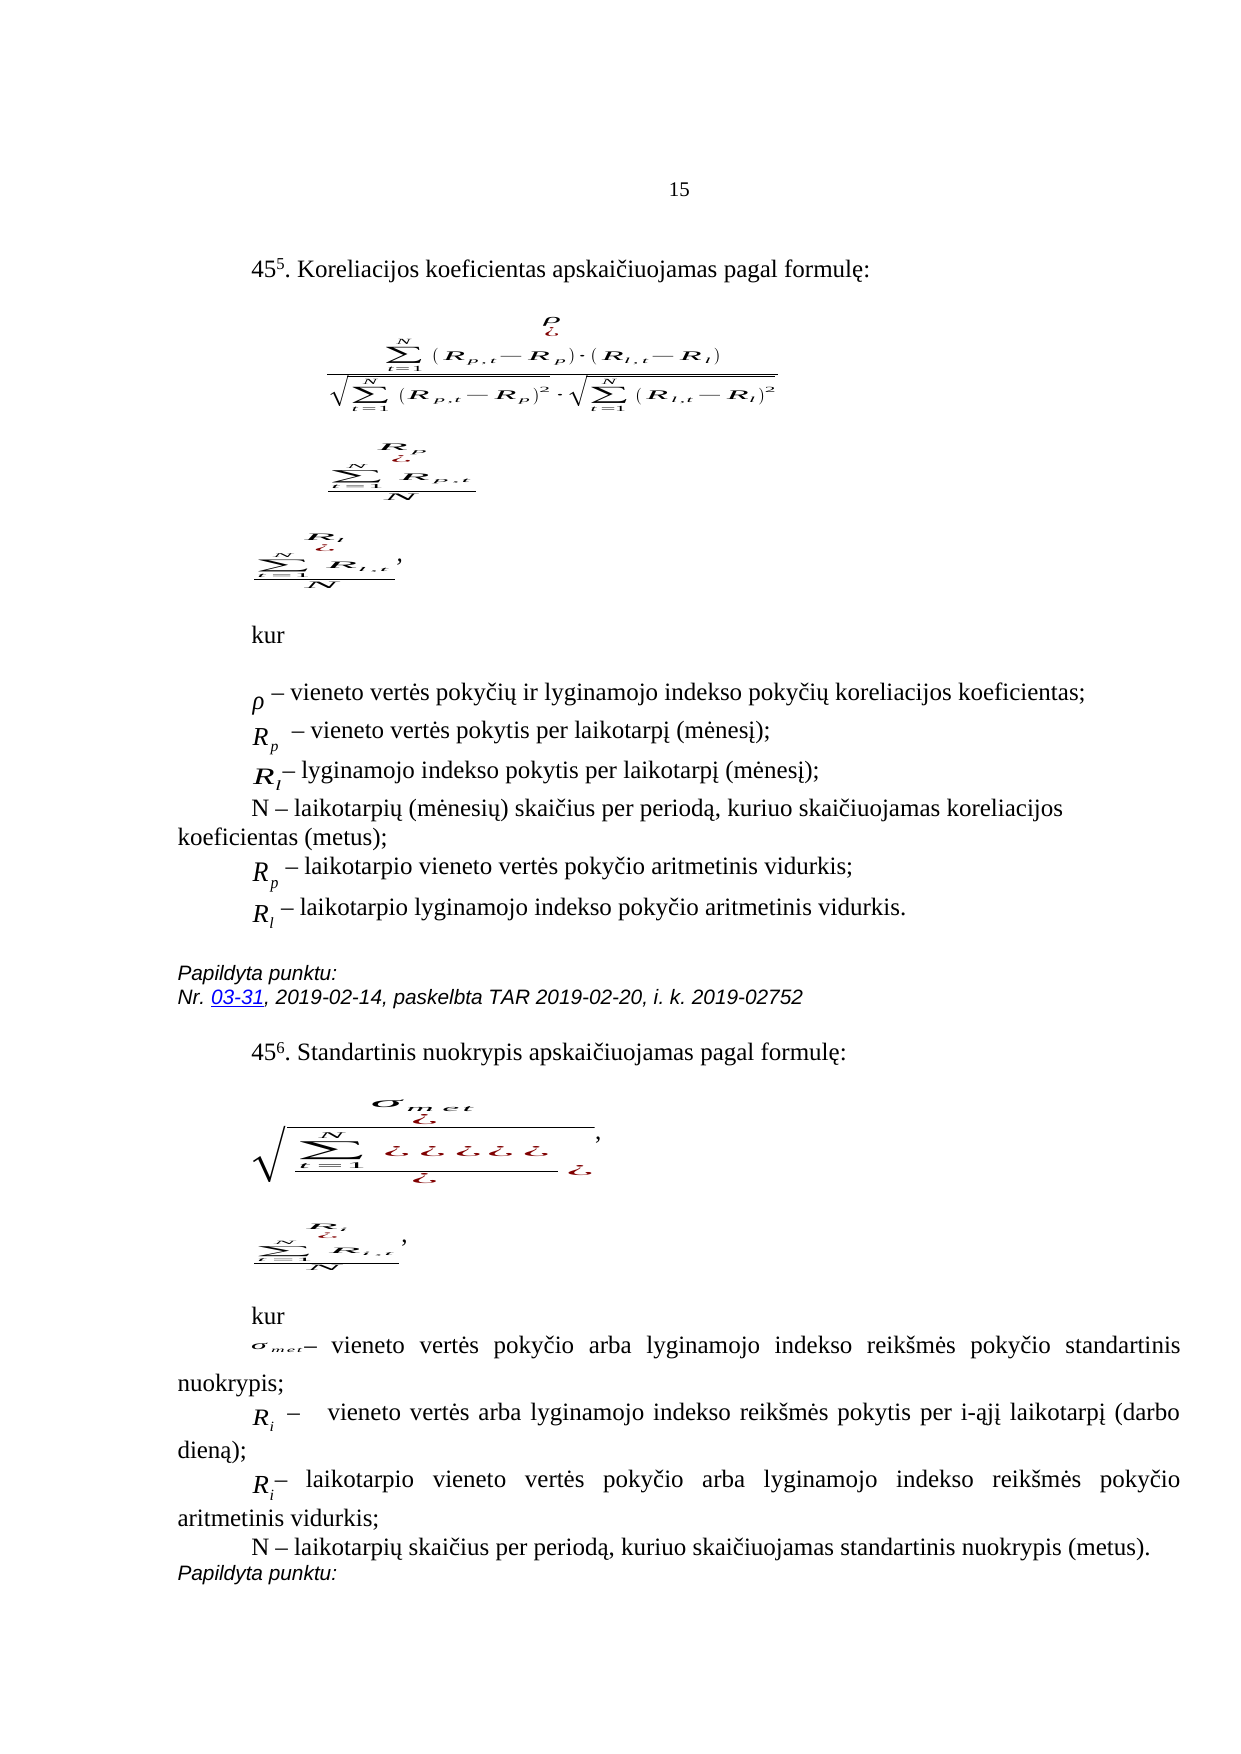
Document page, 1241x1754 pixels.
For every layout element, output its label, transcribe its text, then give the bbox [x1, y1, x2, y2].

text – laikotarpio vieneto vertės pokyčio arba lyginamojo indekso reikšmės pokyčio aritmetinis vidurkis; [177, 1464, 1181, 1532]
text , [177, 1213, 1181, 1272]
text rho – vieneto vertės pokyčių ir lyginamojo indekso pokyčių koreliacijos koeficientas; [177, 677, 1181, 715]
text N – laikotarpių skaičius per periodą, kuriuo skaičiuojamas standartinis nuokrypis (metus). [177, 1532, 1181, 1561]
text Nr. 03-31, 2019-02-14, paskelbta TAR 2019-02-20, i. k. 2019-02752 [177, 985, 1181, 1009]
text Delta– lyginamojo indekso pokytis per laikotarpį (mėnesį); [177, 755, 1181, 793]
text Papildyta punktu: [177, 1561, 1181, 1585]
text 455. Koreliacijos koeficientas apskaičiuojamas pagal formulę: [177, 254, 1181, 283]
text 456. Standartinis nuokrypis apskaičiuojamas pagal formulę: [177, 1037, 1181, 1066]
text , [177, 1095, 1181, 1184]
text Papildyta punktu: [177, 961, 1181, 985]
text N – laikotarpių (mėnesių) skaičius per periodą, kuriuo skaičiuojamas koreliacijos koeficientas (metus); [177, 793, 1181, 851]
text kur [177, 1301, 1181, 1330]
text sigma– vieneto vertės pokyčio arba lyginamojo indekso reikšmės pokyčio standartinis nuokrypis; [177, 1330, 1181, 1397]
text kur [177, 620, 1181, 648]
text Delta – vieneto vertės arba lyginamojo indekso reikšmės pokytis per i-ąjį laikotarpį (darbo dieną); [177, 1397, 1181, 1464]
text Delta – vieneto vertės pokytis per laikotarpį (mėnesį); [177, 715, 1181, 755]
text , [177, 532, 1181, 591]
text vidurkisdeltaI – laikotarpio lyginamojo indekso pokyčio aritmetinis vidurkis. [177, 892, 1181, 932]
text vidurkisdeltav – laikotarpio vieneto vertės pokyčio aritmetinis vidurkis; [177, 851, 1181, 892]
